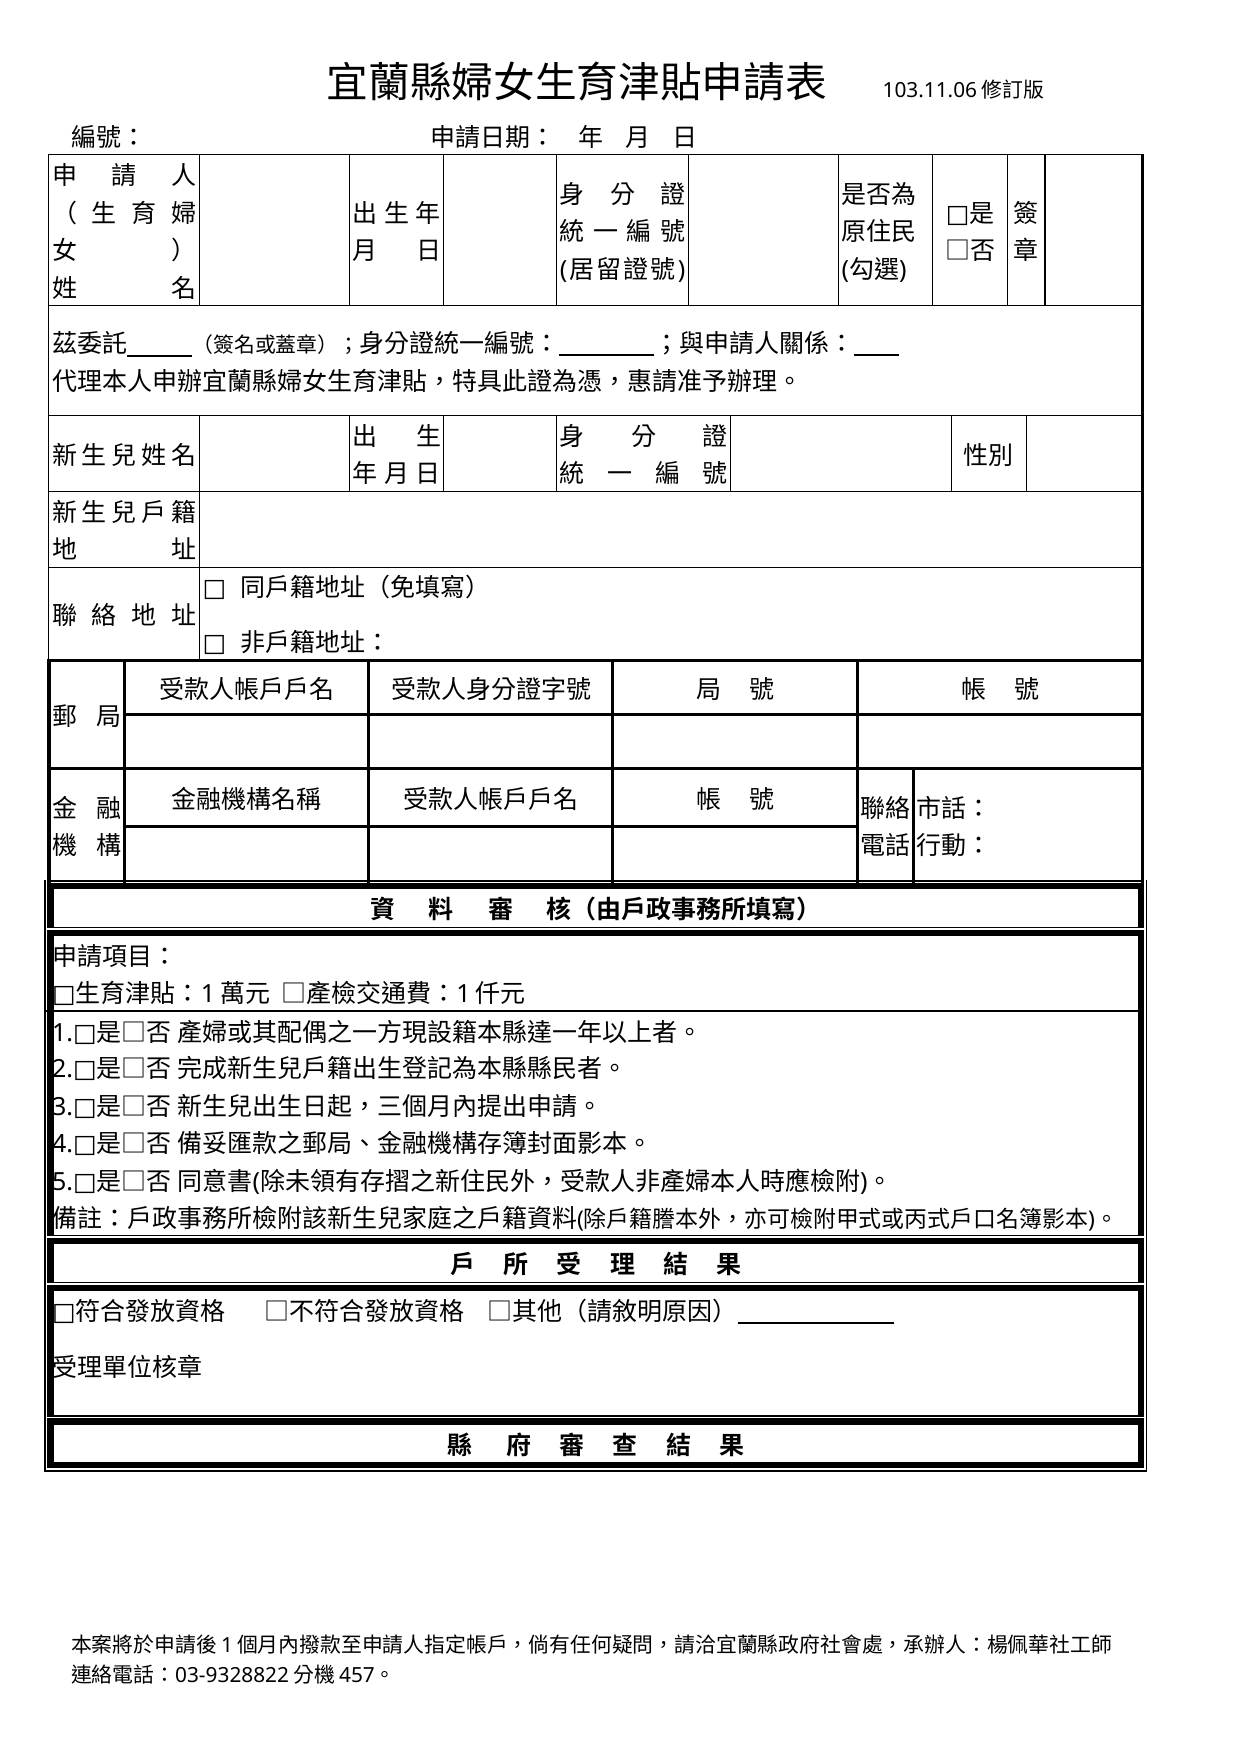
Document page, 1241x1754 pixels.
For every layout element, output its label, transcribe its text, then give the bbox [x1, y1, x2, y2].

table_cell [614, 716, 856, 767]
table_cell 聯絡地址 [49, 568, 199, 659]
table_header 是否為原住民 (勾選) [839, 155, 932, 305]
table_header 身分證 統一編號 (居留證號) [557, 155, 688, 305]
table_cell [1027, 416, 1141, 491]
table_cell 縣 府 審 查 結 果 [54, 1425, 1138, 1462]
table_header 簽章 [1008, 155, 1044, 305]
table_cell 出生 年月日 [350, 416, 443, 491]
table_cell 帳 號 [859, 662, 1141, 713]
table_cell [126, 828, 367, 880]
table_header [689, 155, 838, 305]
table_cell 資 料 審 核（由戶政事務所填寫） [54, 889, 1138, 927]
table_cell [444, 416, 556, 491]
table_cell [200, 416, 349, 491]
table_cell 同戶籍地址（免填寫） 非戶籍地址： [200, 568, 1141, 659]
table_header 出生年月日 [350, 155, 443, 305]
table_cell 局 號 [614, 662, 856, 713]
table_cell 身分證 統一編號 [557, 416, 730, 491]
table_header [200, 155, 349, 305]
table_cell 金融機構名稱 [126, 770, 367, 825]
table_cell 受款人帳戶戶名 [126, 662, 367, 713]
table_cell 市話： 行動： [915, 770, 1141, 880]
table_header 申請人 （生育婦女） 姓名 [49, 155, 199, 305]
table_cell 新生兒姓名 [49, 416, 199, 491]
table_cell [200, 492, 1141, 567]
table_cell [731, 416, 951, 491]
table_header □是□否 [933, 155, 1007, 305]
table_cell [859, 716, 1141, 767]
table_header [1046, 155, 1141, 305]
table_cell [614, 828, 856, 880]
table_cell 聯絡 電話 [859, 770, 912, 880]
table_cell 金融機構 [51, 770, 123, 880]
text 宜蘭縣婦女生育津貼申請表 103.11.06修訂版 [71, 41, 1169, 116]
table_cell 受款人帳戶戶名 [370, 770, 611, 825]
table_cell 戶 所 受 理 結 果 [54, 1244, 1138, 1281]
table_cell 帳 號 [614, 770, 856, 825]
table_cell 性別 [952, 416, 1026, 491]
table_cell 1.□是□否 產婦或其配偶之一方現設籍本縣達一年以上者。 2.□是□否 完成新生兒戶籍出生登記為本縣縣民者。 3.□是□否 新生兒出生日起，三個月內提出申請。 4.□是□否 備妥匯款之郵局、金融機構存簿封面影本。 5.□是□否 同意書(除未領有存摺之新住民外，受款人非產婦本人時應檢附)。 備註：戶政事務所檢附該新生兒家庭之戶籍資料(除戶籍謄本外，亦可檢附甲式或丙式戶口名簿影本)。 [54, 1012, 1138, 1234]
table_cell 申請項目： □生育津貼：1萬元 □產檢交通費：1仟元 [54, 936, 1138, 1010]
table_cell [370, 716, 611, 767]
table_cell 郵局 [51, 662, 123, 767]
table_cell [370, 828, 611, 880]
table_cell [126, 716, 367, 767]
table_header [444, 155, 556, 305]
table_cell □符合發放資格 □不符合發放資格 □其他（請敘明原因） 受理單位核章 [54, 1291, 1138, 1415]
text 編號： 申請日期： 年 月 日 [71, 116, 1169, 154]
table_cell 受款人身分證字號 [370, 662, 611, 713]
table_cell 新生兒戶籍地址 [49, 492, 199, 567]
table_cell 茲委託 （簽名或蓋章）；身分證統一編號： ；與申請人關係： 代理本人申辦宜蘭縣婦女生育津貼，特具此證為憑，惠請准予辦理。 [49, 306, 1141, 415]
